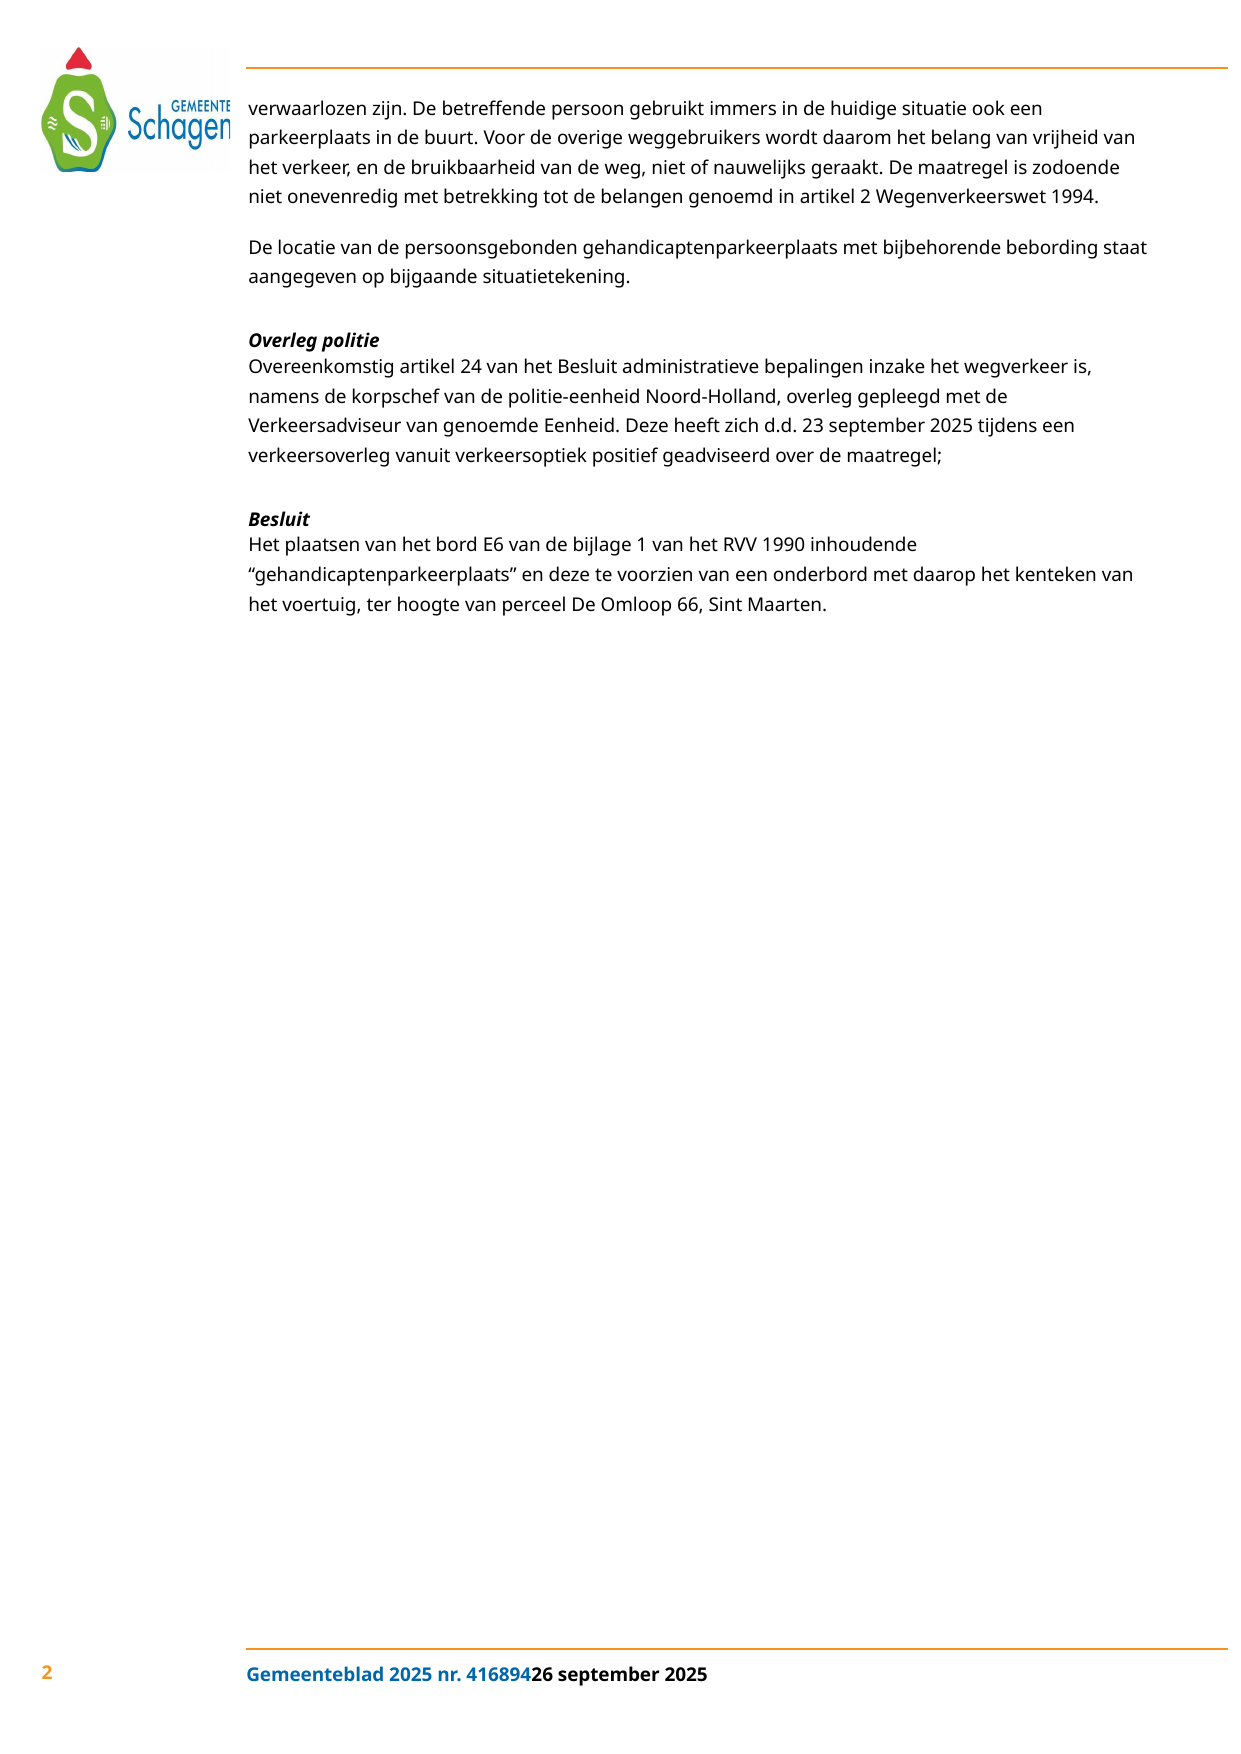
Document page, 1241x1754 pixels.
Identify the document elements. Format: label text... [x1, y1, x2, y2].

text De locatie van de persoonsgebonden gehandicaptenparkeerplaats met bijbehorende bebording staat aangegeven op bijgaande situatietekening. [248, 234, 1152, 289]
text Overleg politie [248, 327, 1152, 353]
picture [41, 47, 231, 172]
text Besluit [248, 506, 1152, 532]
text Overeenkomstig artikel 24 van het Besluit administratieve bepalingen inzake het wegverkeer is, namens de korpschef van de politie-eenheid Noord-Holland, overleg gepleegd met de Verkeersadviseur van genoemde Eenheid. Deze heeft zich d.d. 23 september 2025 tijdens een verkeersoverleg vanuit verkeersoptiek positief geadviseerd over de maatregel; [248, 353, 1152, 468]
text verwaarlozen zijn. De betreffende persoon gebruikt immers in de huidige situatie ook een parkeerplaats in de buurt. Voor de overige weggebruikers wordt daarom het belang van vrijheid van het verkeer, en de bruikbaarheid van de weg, niet of nauwelijks geraakt. De maatregel is zodoende niet onevenredig met betrekking tot de belangen genoemd in artikel 2 Wegenverkeerswet 1994. [248, 95, 1152, 209]
text Het plaatsen van het bord E6 van de bijlage 1 van het RVV 1990 inhoudende “gehandicaptenparkeerplaats” en deze te voorzien van een onderbord met daarop het kenteken van het voertuig, ter hoogte van perceel De Omloop 66, Sint Maarten. [248, 532, 1152, 617]
